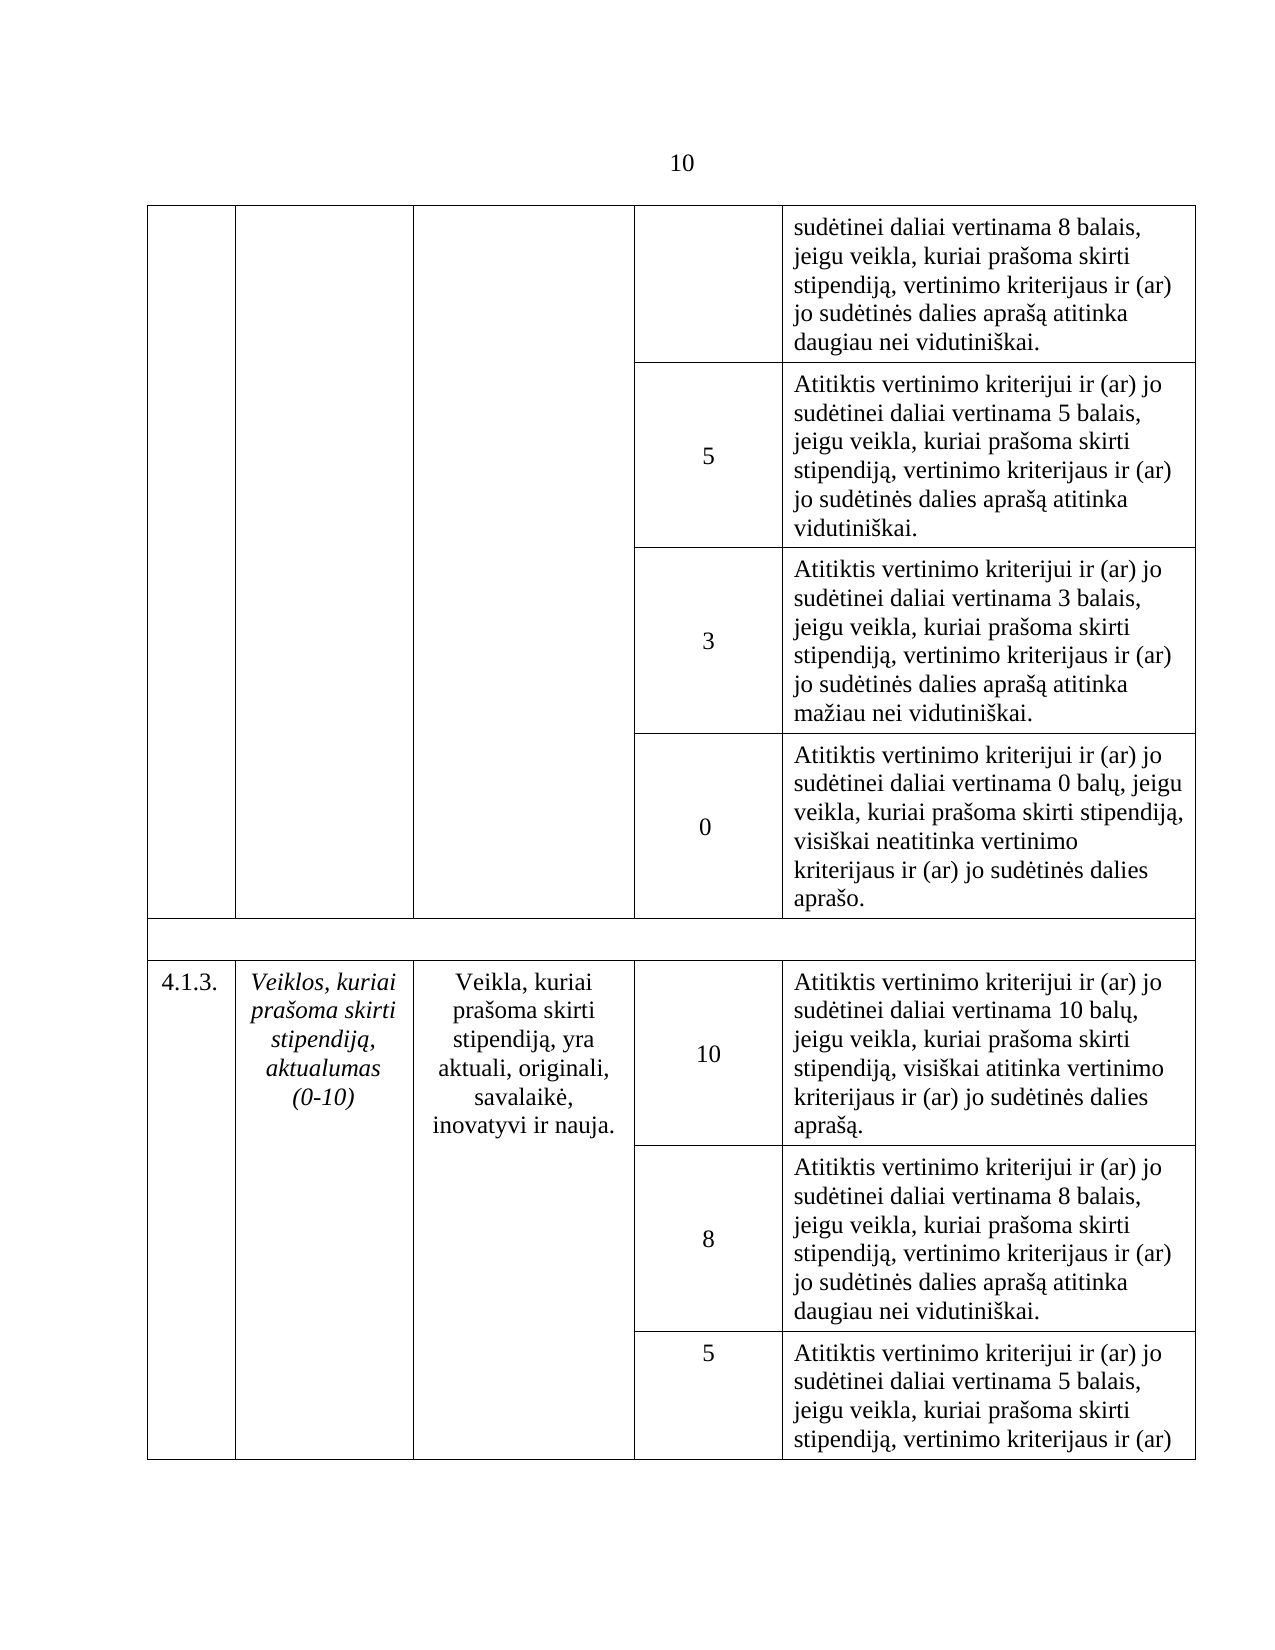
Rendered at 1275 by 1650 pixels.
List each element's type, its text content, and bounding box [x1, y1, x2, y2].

table_cell 10 [635, 961, 782, 1145]
table_cell [148, 206, 235, 918]
table_cell 5 [635, 363, 782, 547]
table_cell 5 [635, 1332, 782, 1458]
table_cell 3 [635, 548, 782, 733]
table_cell Veiklos, kuriai prašoma skirti stipendiją, aktualumas (0-10) [236, 961, 413, 1458]
table_cell Atitiktis vertinimo kriterijui ir (ar) jo sudėtinei daliai vertinama 8 balais, jeigu veikla, kuriai prašoma skirti stipendiją, vertinimo kriterijaus ir (ar) jo sudėtinės dalies aprašą atitinka daugiau nei vidutiniškai. [783, 1146, 1195, 1331]
table_cell Atitiktis vertinimo kriterijui ir (ar) jo sudėtinei daliai vertinama 0 balų, jeigu veikla, kuriai prašoma skirti stipendiją, visiškai neatitinka vertinimo kriterijaus ir (ar) jo sudėtinės dalies aprašo. [783, 734, 1195, 918]
table_cell Atitiktis vertinimo kriterijui ir (ar) jo sudėtinei daliai vertinama 10 balų, jeigu veikla, kuriai prašoma skirti stipendiją, visiškai atitinka vertinimo kriterijaus ir (ar) jo sudėtinės dalies aprašą. [783, 961, 1195, 1145]
table_cell Atitiktis vertinimo kriterijui ir (ar) jo sudėtinei daliai vertinama 3 balais, jeigu veikla, kuriai prašoma skirti stipendiją, vertinimo kriterijaus ir (ar) jo sudėtinės dalies aprašą atitinka mažiau nei vidutiniškai. [783, 548, 1195, 733]
table_cell Atitiktis vertinimo kriterijui ir (ar) jo sudėtinei daliai vertinama 5 balais, jeigu veikla, kuriai prašoma skirti stipendiją, vertinimo kriterijaus ir (ar) [783, 1332, 1195, 1458]
table_cell [414, 206, 634, 918]
table_cell sudėtinei daliai vertinama 8 balais, jeigu veikla, kuriai prašoma skirti stipendiją, vertinimo kriterijaus ir (ar) jo sudėtinės dalies aprašą atitinka daugiau nei vidutiniškai. [783, 206, 1195, 362]
table_cell [236, 206, 413, 918]
table_cell 8 [635, 1146, 782, 1331]
table_cell 4.1.3. [148, 961, 235, 1458]
table_cell Veikla, kuriai prašoma skirti stipendiją, yra aktuali, originali, savalaikė, inovatyvi ir nauja. [414, 961, 634, 1458]
table_cell [148, 919, 1195, 960]
table_cell [635, 206, 782, 362]
table_cell 0 [635, 734, 782, 918]
table_cell Atitiktis vertinimo kriterijui ir (ar) jo sudėtinei daliai vertinama 5 balais, jeigu veikla, kuriai prašoma skirti stipendiją, vertinimo kriterijaus ir (ar) jo sudėtinės dalies aprašą atitinka vidutiniškai. [783, 363, 1195, 547]
